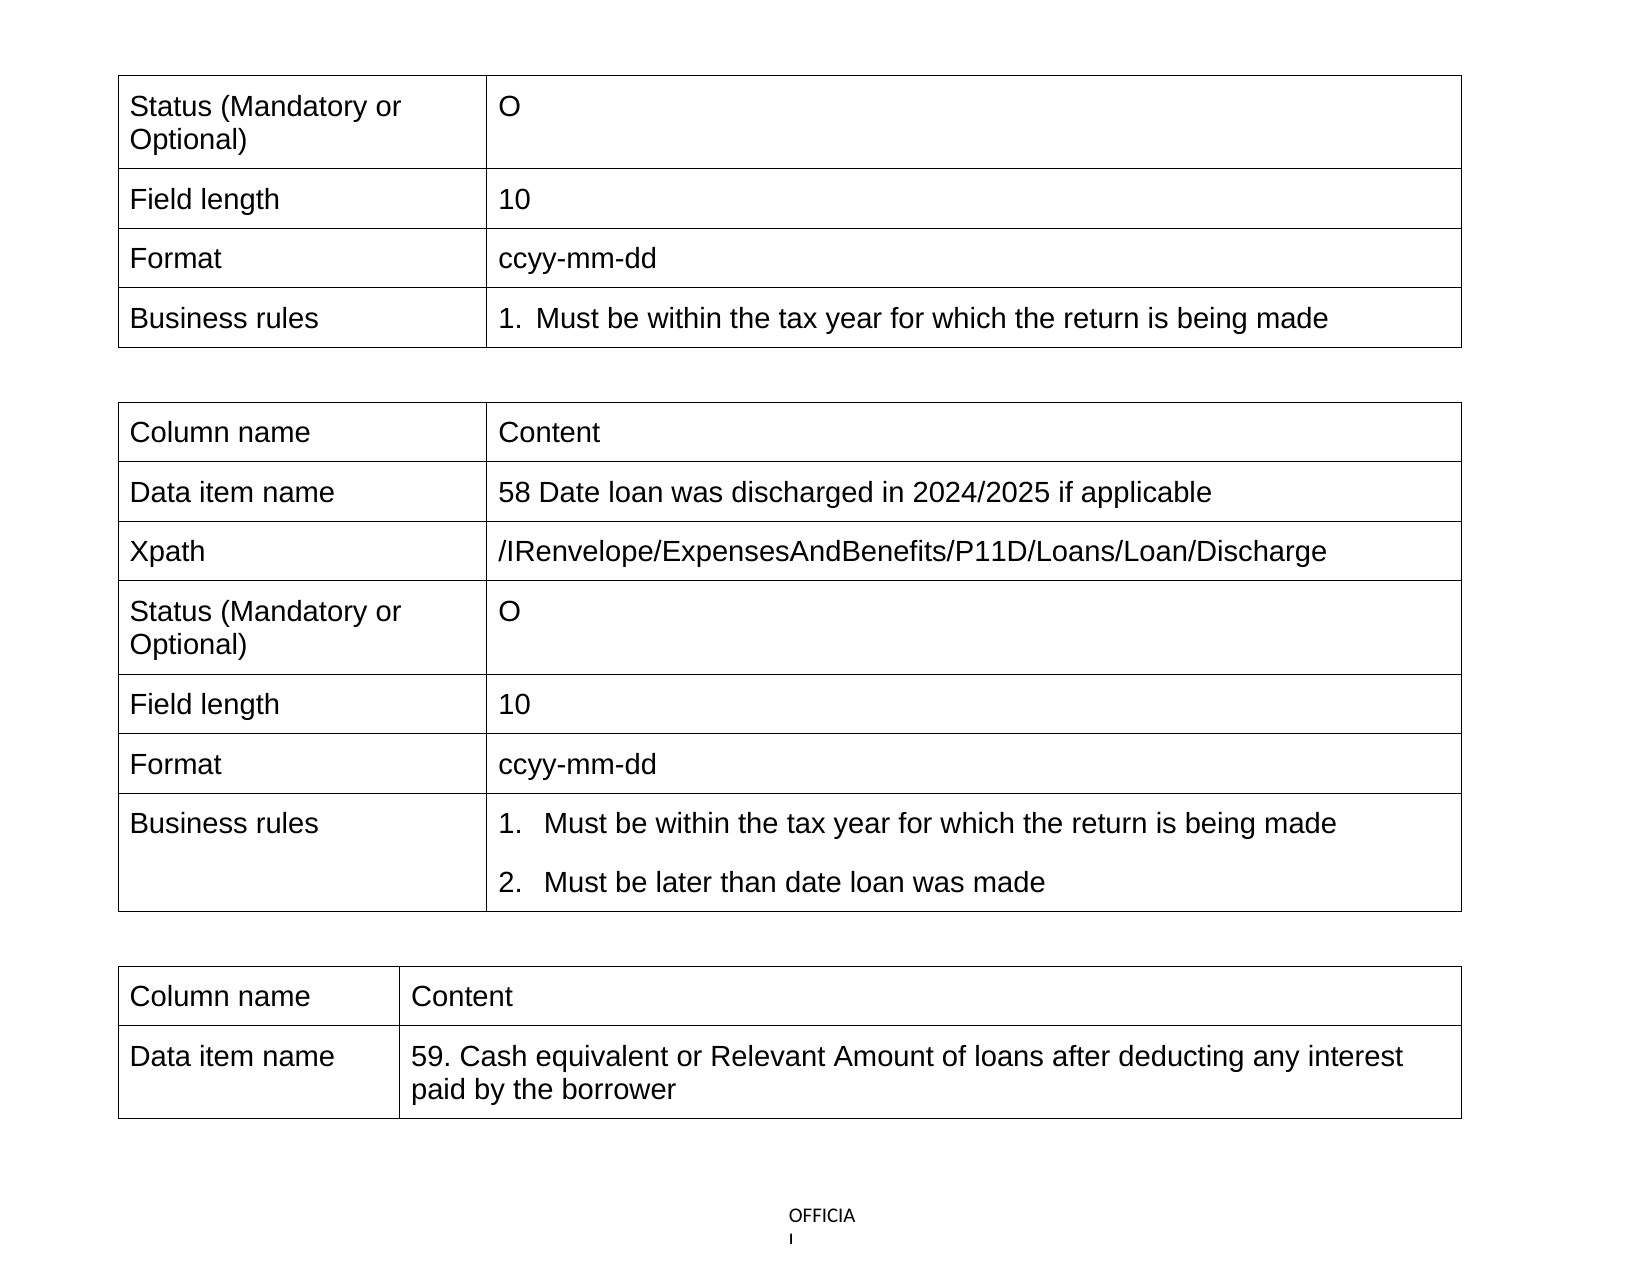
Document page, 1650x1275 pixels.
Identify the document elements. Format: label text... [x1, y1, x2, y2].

table_header Column name [119, 967, 399, 1025]
table_cell 59. Cash equivalent or Relevant Amount of loans after deducting any interest paid by the borrower [400, 1026, 1461, 1118]
table_cell 10 [487, 169, 1461, 228]
table_cell /IRenvelope/ExpensesAndBenefits/P11D/Loans/Loan/Discharge [487, 522, 1461, 580]
table_cell Field length [119, 169, 486, 228]
table_cell O [487, 581, 1461, 673]
table_header Column name [119, 403, 486, 461]
table_cell Status (Mandatory or Optional) [119, 581, 486, 673]
table_cell Data item name [119, 1026, 399, 1118]
table_cell O [487, 76, 1461, 168]
table_header Content [400, 967, 1461, 1025]
table_cell ccyy-mm-dd [487, 734, 1461, 793]
table_cell Business rules [119, 794, 486, 911]
table_cell 10 [487, 675, 1461, 733]
table_cell 58 Date loan was discharged in 2024/2025 if applicable [487, 462, 1461, 521]
table_cell Must be within the tax year for which the return is being made Must be later than date loan was made [487, 794, 1461, 911]
table_cell Business rules [119, 288, 486, 347]
table_cell Data item name [119, 462, 486, 521]
table_cell Xpath [119, 522, 486, 580]
table_cell Status (Mandatory or Optional) [119, 76, 486, 168]
table_cell Format [119, 734, 486, 793]
table_cell ccyy-mm-dd [487, 229, 1461, 287]
table_cell Must be within the tax year for which the return is being made [487, 288, 1461, 347]
table_cell Field length [119, 675, 486, 733]
table_header Content [487, 403, 1461, 461]
table_cell Format [119, 229, 486, 287]
